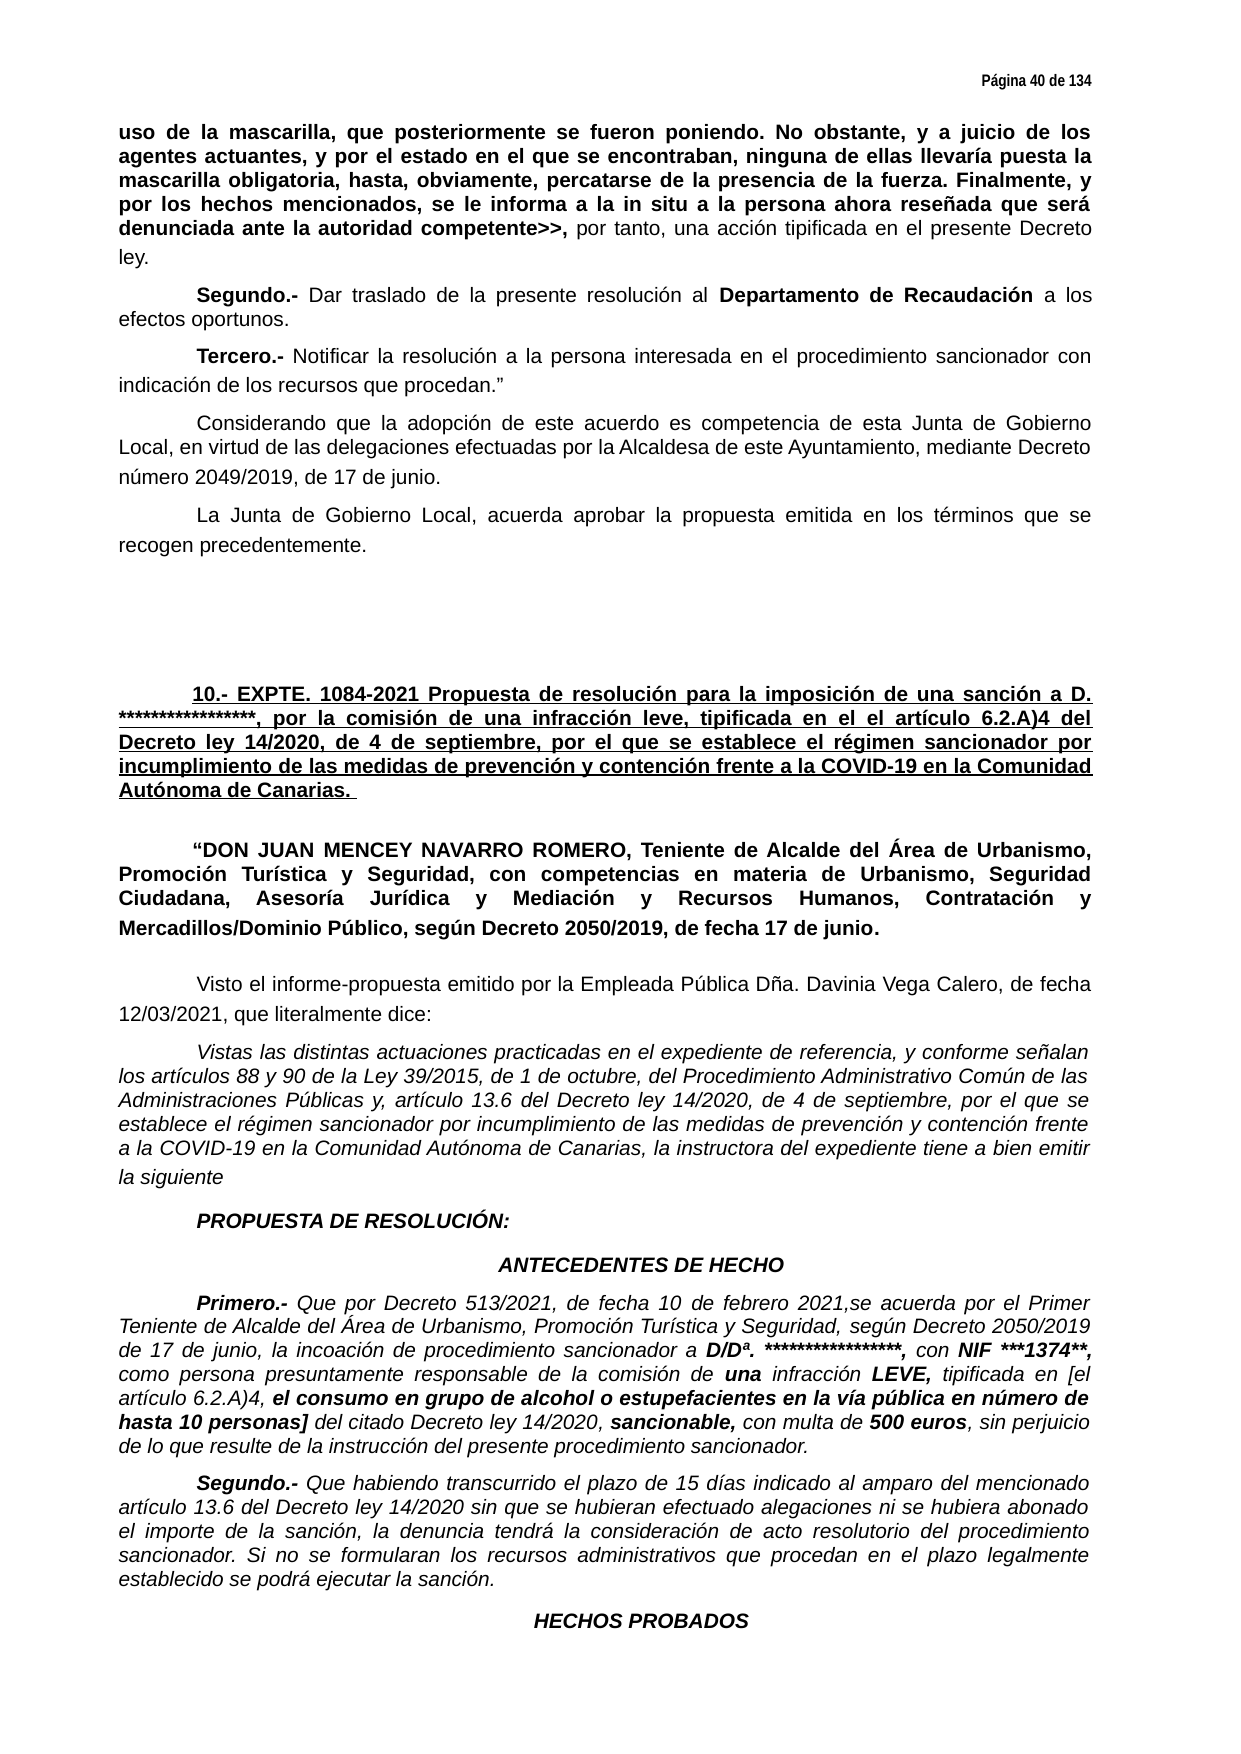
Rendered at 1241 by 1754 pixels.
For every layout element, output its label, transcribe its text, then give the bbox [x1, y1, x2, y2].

text Tercero.- Notificar la resolución a la persona interesada en el procedimiento sancionador con indicación de los recursos que procedan.” [118, 343, 1092, 399]
text Considerando que la adopción de este acuerdo es competencia de esta Junta de Gobierno Local, en virtud de las delegaciones efectuadas por la Alcaldesa de este Ayuntamiento, mediante Decreto número 2049/2019, de 17 de junio. [118, 411, 1092, 490]
text Visto el informe-propuesta emitido por la Empleada Pública Dña. Davinia Vega Calero, de fecha 12/03/2021, que literalmente dice: [118, 972, 1092, 1027]
text PROPUESTA DE RESOLUCIÓN: [118, 1203, 1092, 1234]
text Vistas las distintas actuaciones practicadas en el expediente de referencia, y conforme señalan los artículos 88 y 90 de la Ley 39/2015, de 1 de octubre, del Procedimiento Administrativo Común de las Administraciones Públicas y, artículo 13.6 del Decreto ley 14/2020, de 4 de septiembre, por el que se establece el régimen sancionador por incumplimiento de las medidas de prevención y contención frente a la COVID-19 en la Comunidad Autónoma de Canarias, la instructora del expediente tiene a bien emitir la siguiente [118, 1039, 1092, 1191]
text Autónoma de Canarias. [118, 775, 1092, 801]
text “DON JUAN MENCEY NAVARRO ROMERO, Teniente de Alcalde del Área de Urbanismo, Promoción Turística y Seguridad, con competencias en materia de Urbanismo, Seguridad Ciudadana, Asesoría Jurídica y Mediación y Recursos Humanos, Contratación y Mercadillos/Dominio Público, según Decreto 2050/2019, de fecha 17 de junio. [118, 838, 1092, 941]
text Segundo.- Dar traslado de la presente resolución al Departamento de Recaudación a los efectos oportunos. [118, 283, 1092, 331]
text La Junta de Gobierno Local, acuerda aprobar la propuesta emitida en los términos que se recogen precedentemente. [118, 503, 1092, 558]
text Decreto ley 14/2020, de 4 de septiembre, por el que se establece el régimen sancionador por [118, 728, 1092, 751]
text Segundo.- Que habiendo transcurrido el plazo de 15 días indicado al amparo del mencionado artículo 13.6 del Decreto ley 14/2020 sin que se hubieran efectuado alegaciones ni se hubiera abonado el importe de la sanción, la denuncia tendrá la consideración de acto resolutorio del procedimiento sancionador. Si no se formularan los recursos administrativos que procedan en el plazo legalmente establecido se podrá ejecutar la sanción. [118, 1471, 1092, 1590]
text Primero.- Que por Decreto 513/2021, de fecha 10 de febrero 2021,se acuerda por el Primer Teniente de Alcalde del Área de Urbanismo, Promoción Turística y Seguridad, según Decreto 2050/2019 de 17 de junio, la incoación de procedimiento sancionador a D/Dª. *****************, con NIF ***1374**, como persona presuntamente responsable de la comisión de una infracción LEVE, tipificada en [el artículo 6.2.A)4, el consumo en grupo de alcohol o estupefacientes en la vía pública en número de hasta 10 personas] del citado Decreto ley 14/2020, sancionable, con multa de 500 euros, sin perjuicio de lo que resulte de la instrucción del presente procedimiento sancionador. [118, 1290, 1092, 1458]
text 10.- EXPTE. 1084-2021 Propuesta de resolución para la imposición de una sanción a D. *****************, por la comisión de una infracción leve, tipificada en el el artículo 6.2.A)4 del [118, 638, 1092, 727]
text uso de la mascarilla, que posteriormente se fueron poniendo. No obstante, y a juicio de los agentes actuantes, y por el estado en el que se encontraban, ninguna de ellas llevaría puesta la mascarilla obligatoria, hasta, obviamente, percatarse de la presencia de la fuerza. Finalmente, y por los hechos mencionados, se le informa a la in situ a la persona ahora reseñada que será denunciada ante la autoridad competente>>, por tanto, una acción tipificada en el presente Decreto ley. [118, 120, 1092, 271]
text incumplimiento de las medidas de prevención y contención frente a la COVID-19 en la Comunidad [118, 752, 1092, 774]
text HECHOS PROBADOS [118, 1603, 1092, 1634]
text ANTECEDENTES DE HECHO [118, 1247, 1092, 1278]
